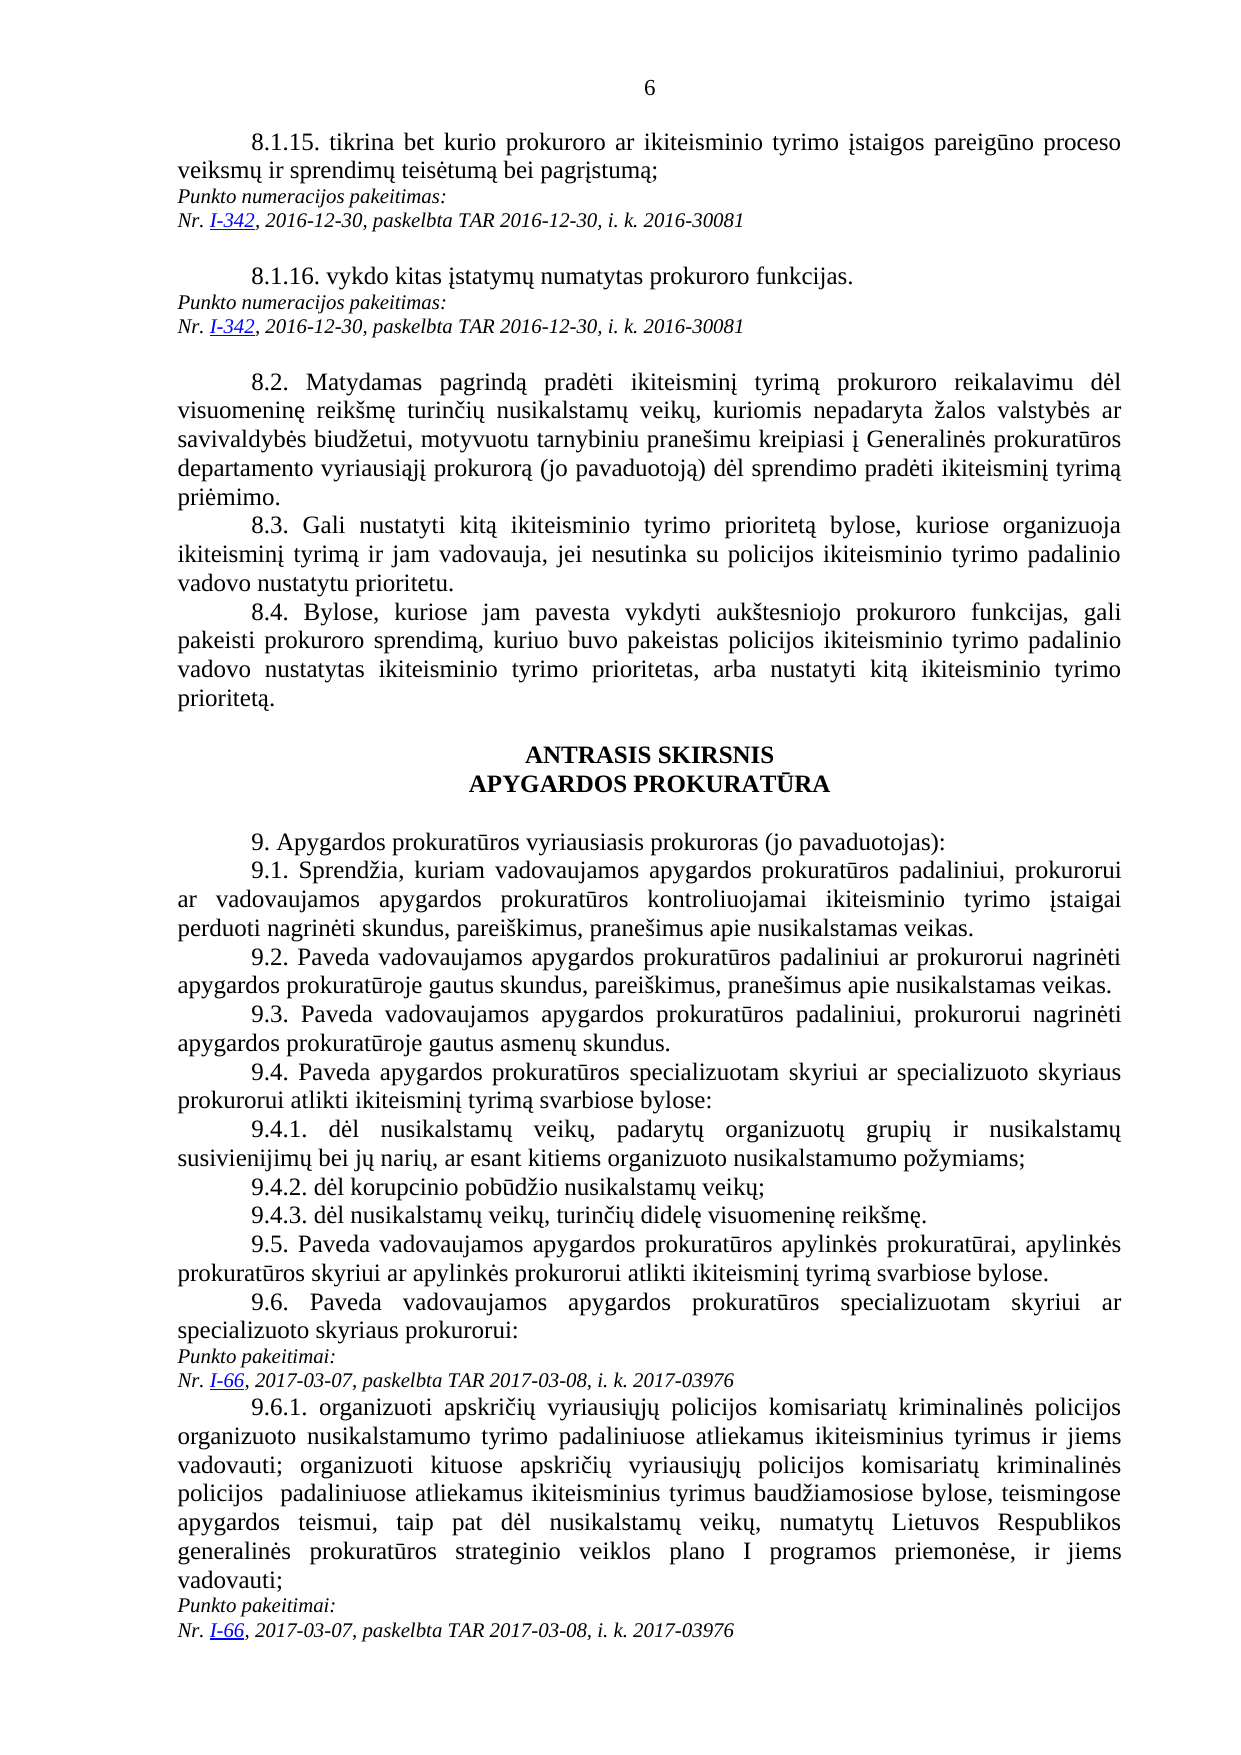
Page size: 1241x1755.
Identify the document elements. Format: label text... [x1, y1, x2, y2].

text Nr. I-342, 2016-12-30, paskelbta TAR 2016-12-30, i. k. 2016-30081 [177, 314, 1122, 338]
text 9.4.1. dėl nusikalstamų veikų, padarytų organizuotų grupių ir nusikalstamų susivienijimų bei jų narių, ar esant kitiems organizuoto nusikalstamumo požymiams; [177, 1114, 1122, 1172]
text Punkto pakeitimai: [177, 1344, 1122, 1368]
text 9. Apygardos prokuratūros vyriausiasis prokuroras (jo pavaduotojas): [177, 827, 1122, 855]
text 8.4. Bylose, kuriose jam pavesta vykdyti aukštesniojo prokuroro funkcijas, gali pakeisti prokuroro sprendimą, kuriuo buvo pakeistas policijos ikiteisminio tyrimo padalinio vadovo nustatytas ikiteisminio tyrimo prioritetas, arba nustatyti kitą ikiteisminio tyrimo prioritetą. [177, 597, 1122, 712]
text 8.2. Matydamas pagrindą pradėti ikiteisminį tyrimą prokuroro reikalavimu dėl visuomeninę reikšmę turinčių nusikalstamų veikų, kuriomis nepadaryta žalos valstybės ar savivaldybės biudžetui, motyvuotu tarnybiniu pranešimu kreipiasi į Generalinės prokuratūros departamento vyriausiąjį prokurorą (jo pavaduotoją) dėl sprendimo pradėti ikiteisminį tyrimą priėmimo. [177, 367, 1122, 510]
text 9.4.3. dėl nusikalstamų veikų, turinčių didelę visuomeninę reikšmę. [177, 1200, 1122, 1229]
text Punkto pakeitimai: [177, 1593, 1122, 1617]
text 9.1. Sprendžia, kuriam vadovaujamos apygardos prokuratūros padaliniui, prokurorui ar vadovaujamos apygardos prokuratūros kontroliuojamai ikiteisminio tyrimo įstaigai perduoti nagrinėti skundus, pareiškimus, pranešimus apie nusikalstamas veikas. [177, 855, 1122, 942]
text 9.5. Paveda vadovaujamos apygardos prokuratūros apylinkės prokuratūrai, apylinkės prokuratūros skyriui ar apylinkės prokurorui atlikti ikiteisminį tyrimą svarbiose bylose. [177, 1229, 1122, 1287]
text 9.6.1. organizuoti apskričių vyriausiųjų policijos komisariatų kriminalinės policijos organizuoto nusikalstamumo tyrimo padaliniuose atliekamus ikiteisminius tyrimus ir jiems vadovauti; organizuoti kituose apskričių vyriausiųjų policijos komisariatų kriminalinės policijos padaliniuose atliekamus ikiteisminius tyrimus baudžiamosiose bylose, teismingose apygardos teismui, taip pat dėl nusikalstamų veikų, numatytų Lietuvos Respublikos generalinės prokuratūros strateginio veiklos plano I programos priemonėse, ir jiems vadovauti; [177, 1392, 1122, 1593]
text ANTRASIS SKIRSNIS [177, 740, 1122, 769]
text 9.2. Paveda vadovaujamos apygardos prokuratūros padaliniui ar prokurorui nagrinėti apygardos prokuratūroje gautus skundus, pareiškimus, pranešimus apie nusikalstamas veikas. [177, 942, 1122, 999]
text Punkto numeracijos pakeitimas: [177, 290, 1122, 314]
text APYGARDOS PROKURATŪRA [177, 769, 1122, 798]
text 8.1.16. vykdo kitas įstatymų numatytas prokuroro funkcijas. [177, 261, 1122, 290]
text 9.4. Paveda apygardos prokuratūros specializuotam skyriui ar specializuoto skyriaus prokurorui atlikti ikiteisminį tyrimą svarbiose bylose: [177, 1057, 1122, 1114]
text Punkto numeracijos pakeitimas: [177, 184, 1122, 208]
text 9.6. Paveda vadovaujamos apygardos prokuratūros specializuotam skyriui ar specializuoto skyriaus prokurorui: [177, 1287, 1122, 1344]
text Nr. I-342, 2016-12-30, paskelbta TAR 2016-12-30, i. k. 2016-30081 [177, 208, 1122, 232]
text 9.4.2. dėl korupcinio pobūdžio nusikalstamų veikų; [177, 1172, 1122, 1200]
text 9.3. Paveda vadovaujamos apygardos prokuratūros padaliniui, prokurorui nagrinėti apygardos prokuratūroje gautus asmenų skundus. [177, 999, 1122, 1057]
text Nr. I-66, 2017-03-07, paskelbta TAR 2017-03-08, i. k. 2017-03976 [177, 1617, 1122, 1642]
text Nr. I-66, 2017-03-07, paskelbta TAR 2017-03-08, i. k. 2017-03976 [177, 1368, 1122, 1392]
text 8.3. Gali nustatyti kitą ikiteisminio tyrimo prioritetą bylose, kuriose organizuoja ikiteisminį tyrimą ir jam vadovauja, jei nesutinka su policijos ikiteisminio tyrimo padalinio vadovo nustatytu prioritetu. [177, 510, 1122, 597]
text 8.1.15. tikrina bet kurio prokuroro ar ikiteisminio tyrimo įstaigos pareigūno proceso veiksmų ir sprendimų teisėtumą bei pagrįstumą; [177, 127, 1122, 184]
